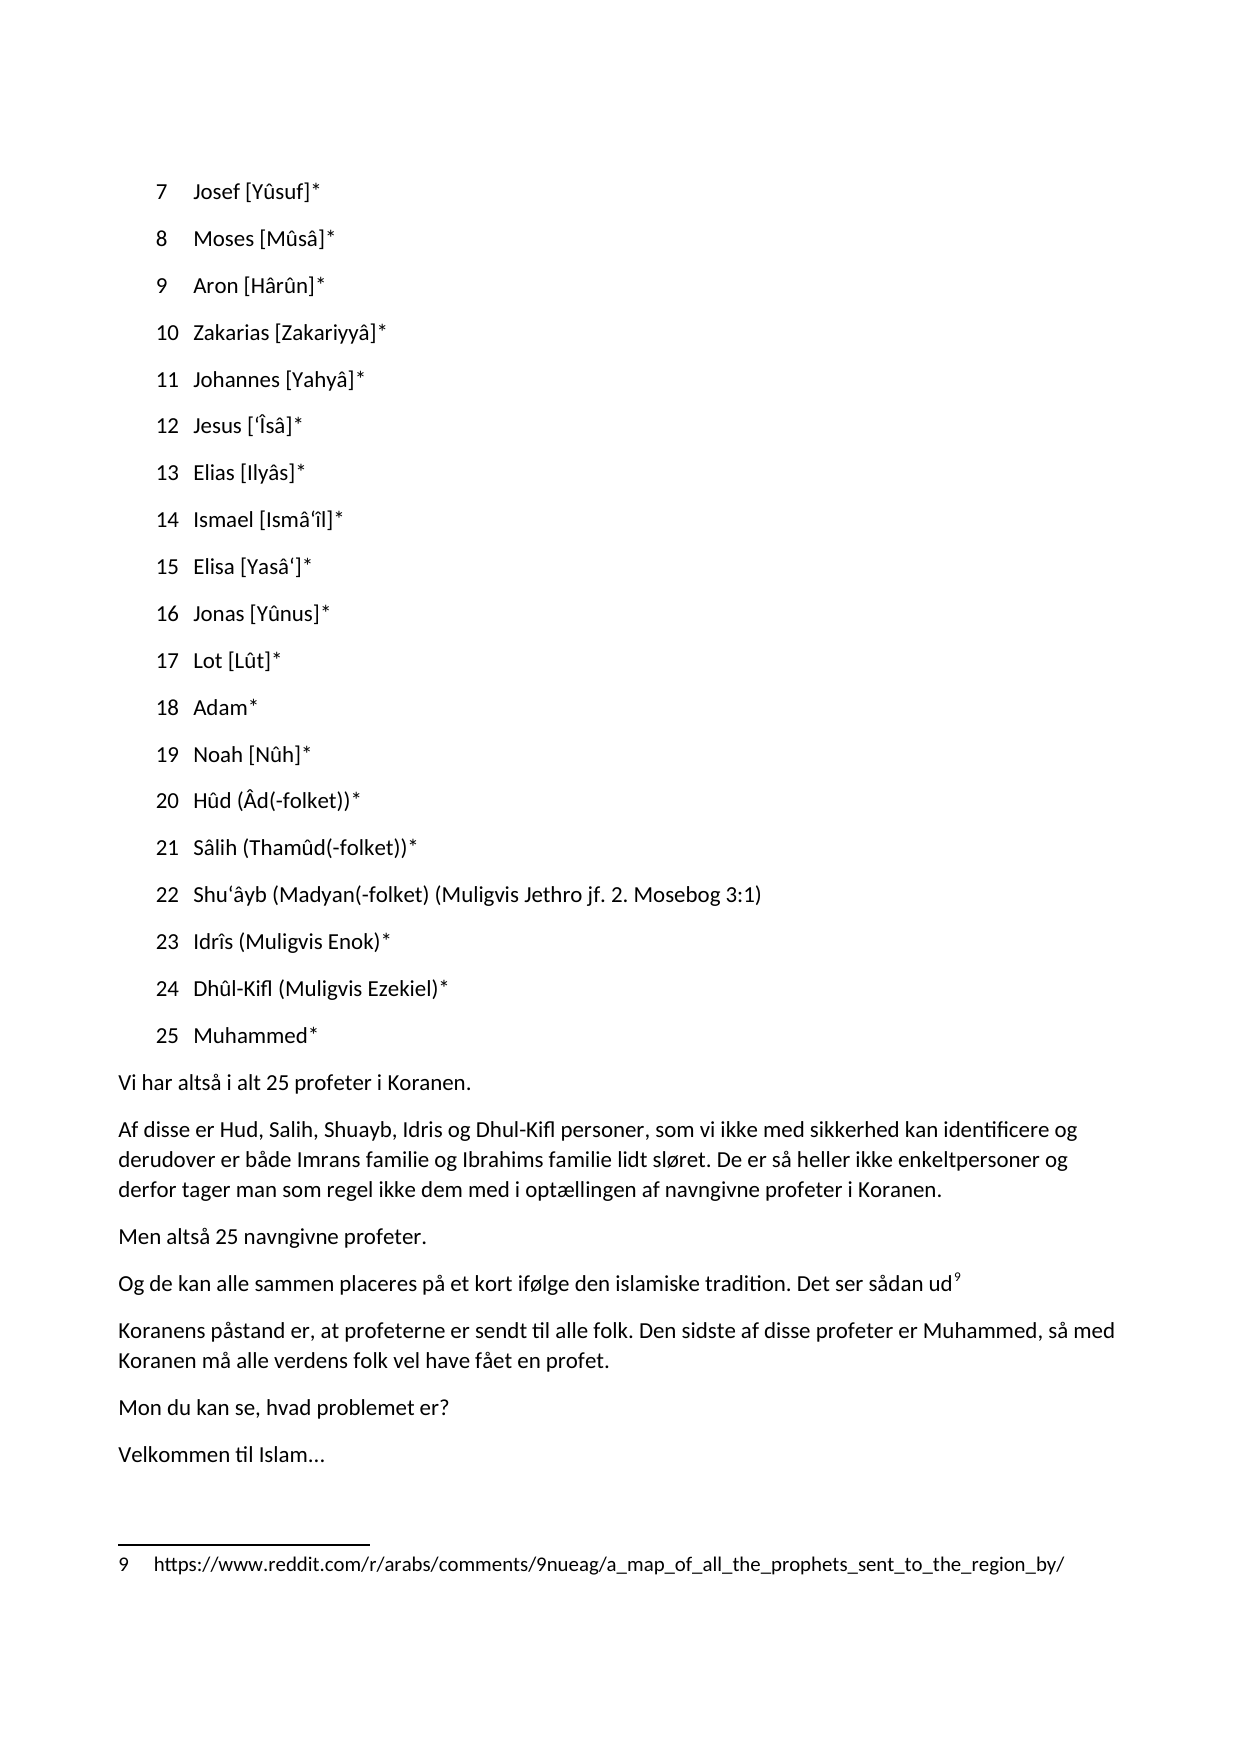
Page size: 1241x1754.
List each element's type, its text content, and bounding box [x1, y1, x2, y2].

list Johannes [Yahyâ]* [156, 365, 1122, 393]
text https://www.reddit.com/r/arabs/comments/9nueag/a_map_of_all_the_prophets_sent_to_the_region_by/ [118, 1551, 1122, 1577]
list Aron [Hârûn]* [156, 271, 1122, 299]
text Og de kan alle sammen placeres på et kort ifølge den islamiske tradition. Det ser sådan ud [118, 1269, 1122, 1297]
list Dhûl-Kifl (Muligvis Ezekiel)* [156, 974, 1122, 1002]
text Vi har altså i alt 25 profeter i Koranen. [118, 1068, 1122, 1096]
list Josef [Yûsuf]* [156, 177, 1122, 205]
list Hûd (Âd(-folket))* [156, 787, 1122, 814]
list Muhammed* [156, 1021, 1122, 1049]
text Mon du kan se, hvad problemet er? [118, 1393, 1122, 1421]
text Velkommen til Islam... [118, 1440, 1122, 1468]
list Jonas [Yûnus]* [156, 599, 1122, 627]
list Shu‘âyb (Madyan(-folket) (Muligvis Jethro jf. 2. Mosebog 3:1) [156, 880, 1122, 908]
list Adam* [156, 693, 1122, 721]
list Zakarias [Zakariyyâ]* [156, 318, 1122, 346]
list Jesus [‘Îsâ]* [156, 412, 1122, 439]
list Noah [Nûh]* [156, 740, 1122, 768]
text Koranens påstand er, at profeterne er sendt til alle folk. Den sidste af disse profeter er Muhammed, så med Koranen må alle verdens folk vel have fået en profet. [118, 1316, 1122, 1374]
text Af disse er Hud, Salih, Shuayb, Idris og Dhul-Kifl personer, som vi ikke med sikkerhed kan identificere og derudover er både Imrans familie og Ibrahims familie lidt sløret. De er så heller ikke enkeltpersoner og derfor tager man som regel ikke dem med i optællingen af navngivne profeter i Koranen. [118, 1115, 1122, 1203]
text Men altså 25 navngivne profeter. [118, 1222, 1122, 1250]
list Elias [Ilyâs]* [156, 458, 1122, 486]
list Moses [Mûsâ]* [156, 224, 1122, 252]
list Idrîs (Muligvis Enok)* [156, 927, 1122, 955]
list Sâlih (Thamûd(-folket))* [156, 833, 1122, 861]
list Lot [Lût]* [156, 646, 1122, 674]
list Elisa [Yasâ‘]* [156, 552, 1122, 580]
list Ismael [Ismâ‘îl]* [156, 505, 1122, 533]
